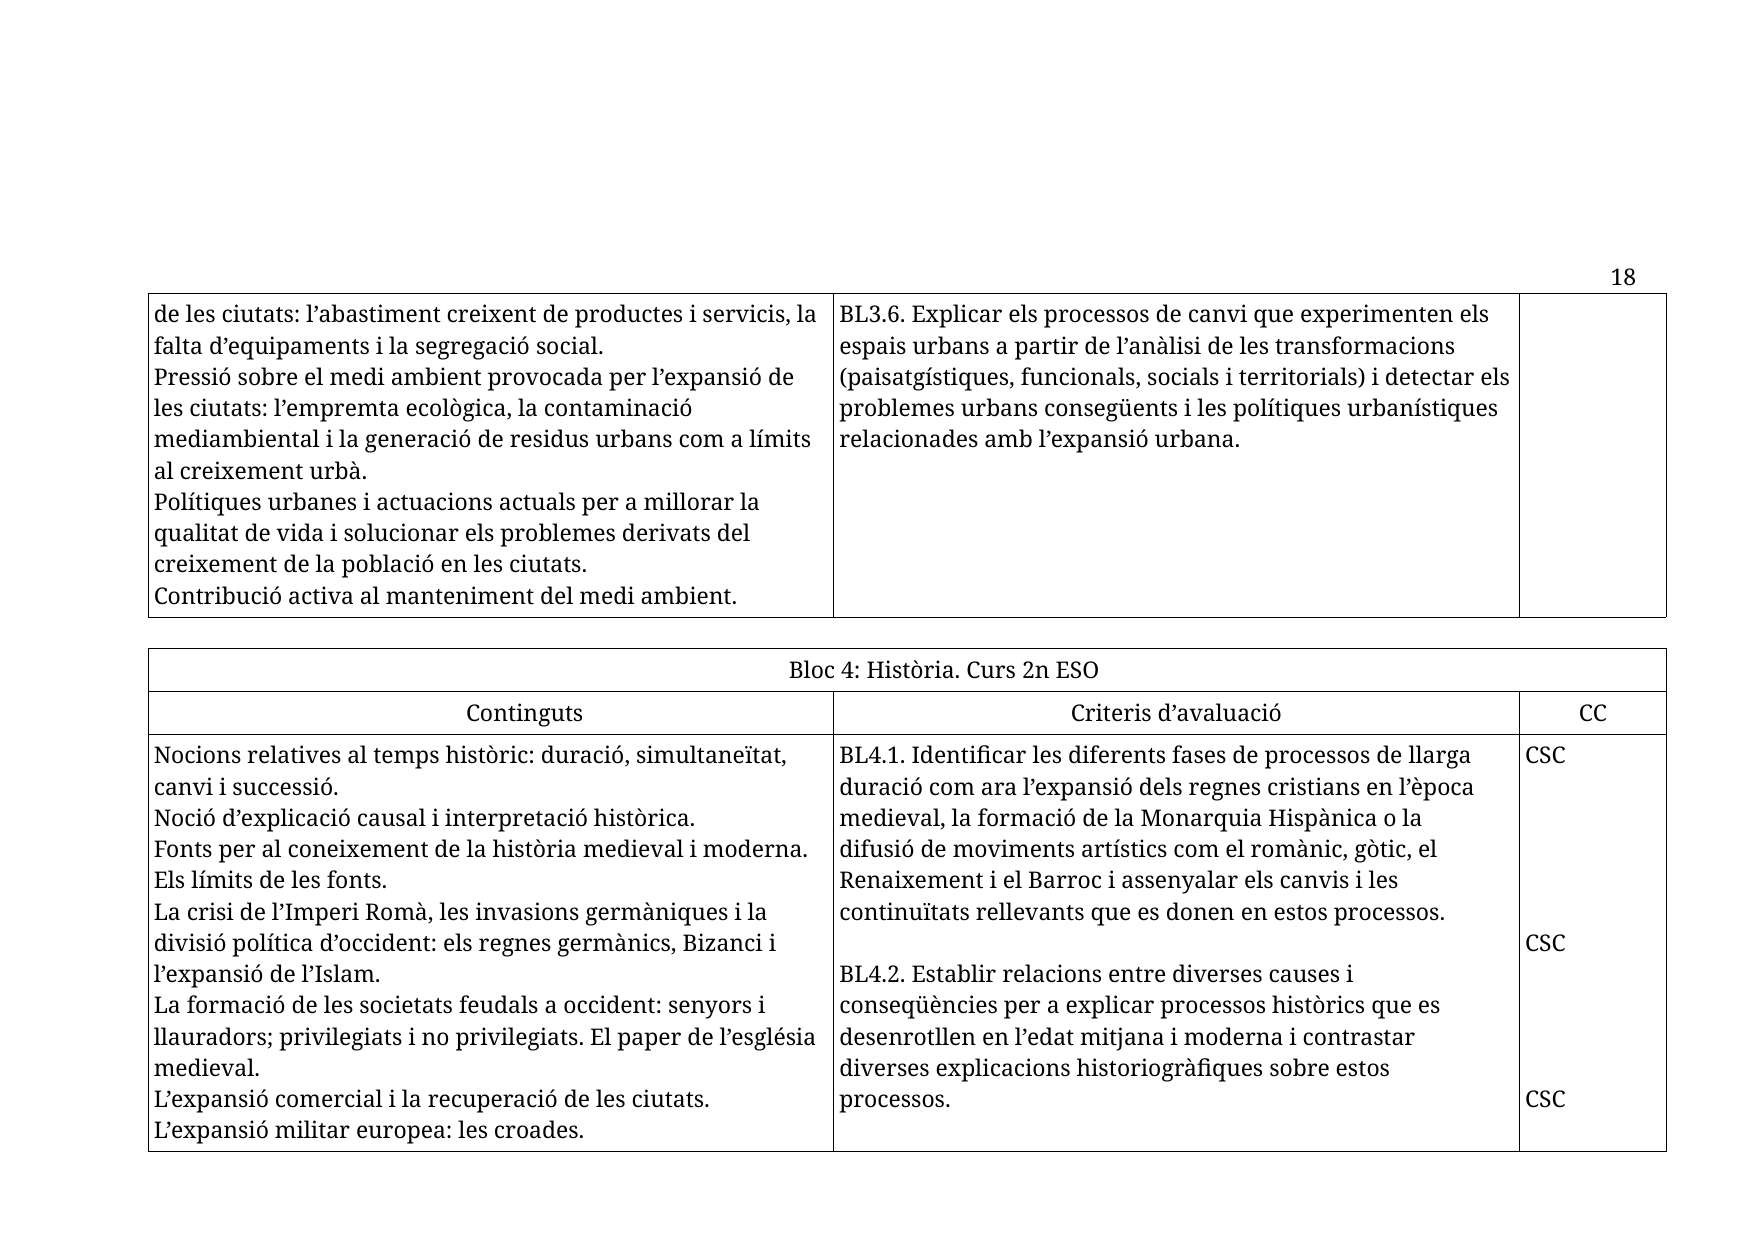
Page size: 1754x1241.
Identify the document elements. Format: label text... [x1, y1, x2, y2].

table_header Bloc 4: Història. Curs 2n ESO [149, 649, 1666, 691]
table_cell CSC CSC CSC [1520, 735, 1666, 1151]
table_cell Nocions relatives al temps històric: duració, simultaneïtat, canvi i successió. Noció d’explicació causal i interpretació històrica. Fonts per al coneixement de la història medieval i moderna. Els límits de les fonts. La crisi de l’Imperi Romà, les invasions germàniques i la divisió política d’occident: els regnes germànics, Bizanci i l’expansió de l’Islam. La formació de les societats feudals a occident: senyors i llauradors; privilegiats i no privilegiats. El paper de l’església medieval. L’expansió comercial i la recuperació de les ciutats. L’expansió militar europea: les croades. [149, 735, 833, 1151]
table_cell [1520, 294, 1666, 617]
table_cell Continguts [149, 692, 833, 733]
table_cell BL3.6. Explicar els processos de canvi que experimenten els espais urbans a partir de l’anàlisi de les transformacions (paisatgístiques, funcionals, socials i territorials) i detectar els problemes urbans consegüents i les polítiques urbanístiques relacionades amb l’expansió urbana. [834, 294, 1519, 617]
table_cell CC [1520, 692, 1666, 733]
table_cell Criteris d’avaluació [834, 692, 1519, 733]
table_cell de les ciutats: l’abastiment creixent de productes i servicis, la falta d’equipaments i la segregació social. Pressió sobre el medi ambient provocada per l’expansió de les ciutats: l’empremta ecològica, la contaminació mediambiental i la generació de residus urbans com a límits al creixement urbà. Polítiques urbanes i actuacions actuals per a millorar la qualitat de vida i solucionar els problemes derivats del creixement de la població en les ciutats. Contribució activa al manteniment del medi ambient. [149, 294, 833, 617]
table_cell BL4.1. Identificar les diferents fases de processos de llarga duració com ara l’expansió dels regnes cristians en l’època medieval, la formació de la Monarquia Hispànica o la difusió de moviments artístics com el romànic, gòtic, el Renaixement i el Barroc i assenyalar els canvis i les continuïtats rellevants que es donen en estos processos. BL4.2. Establir relacions entre diverses causes i conseqüències per a explicar processos històrics que es desenrotllen en l’edat mitjana i moderna i contrastar diverses explicacions historiogràfiques sobre estos processos. [834, 735, 1519, 1151]
